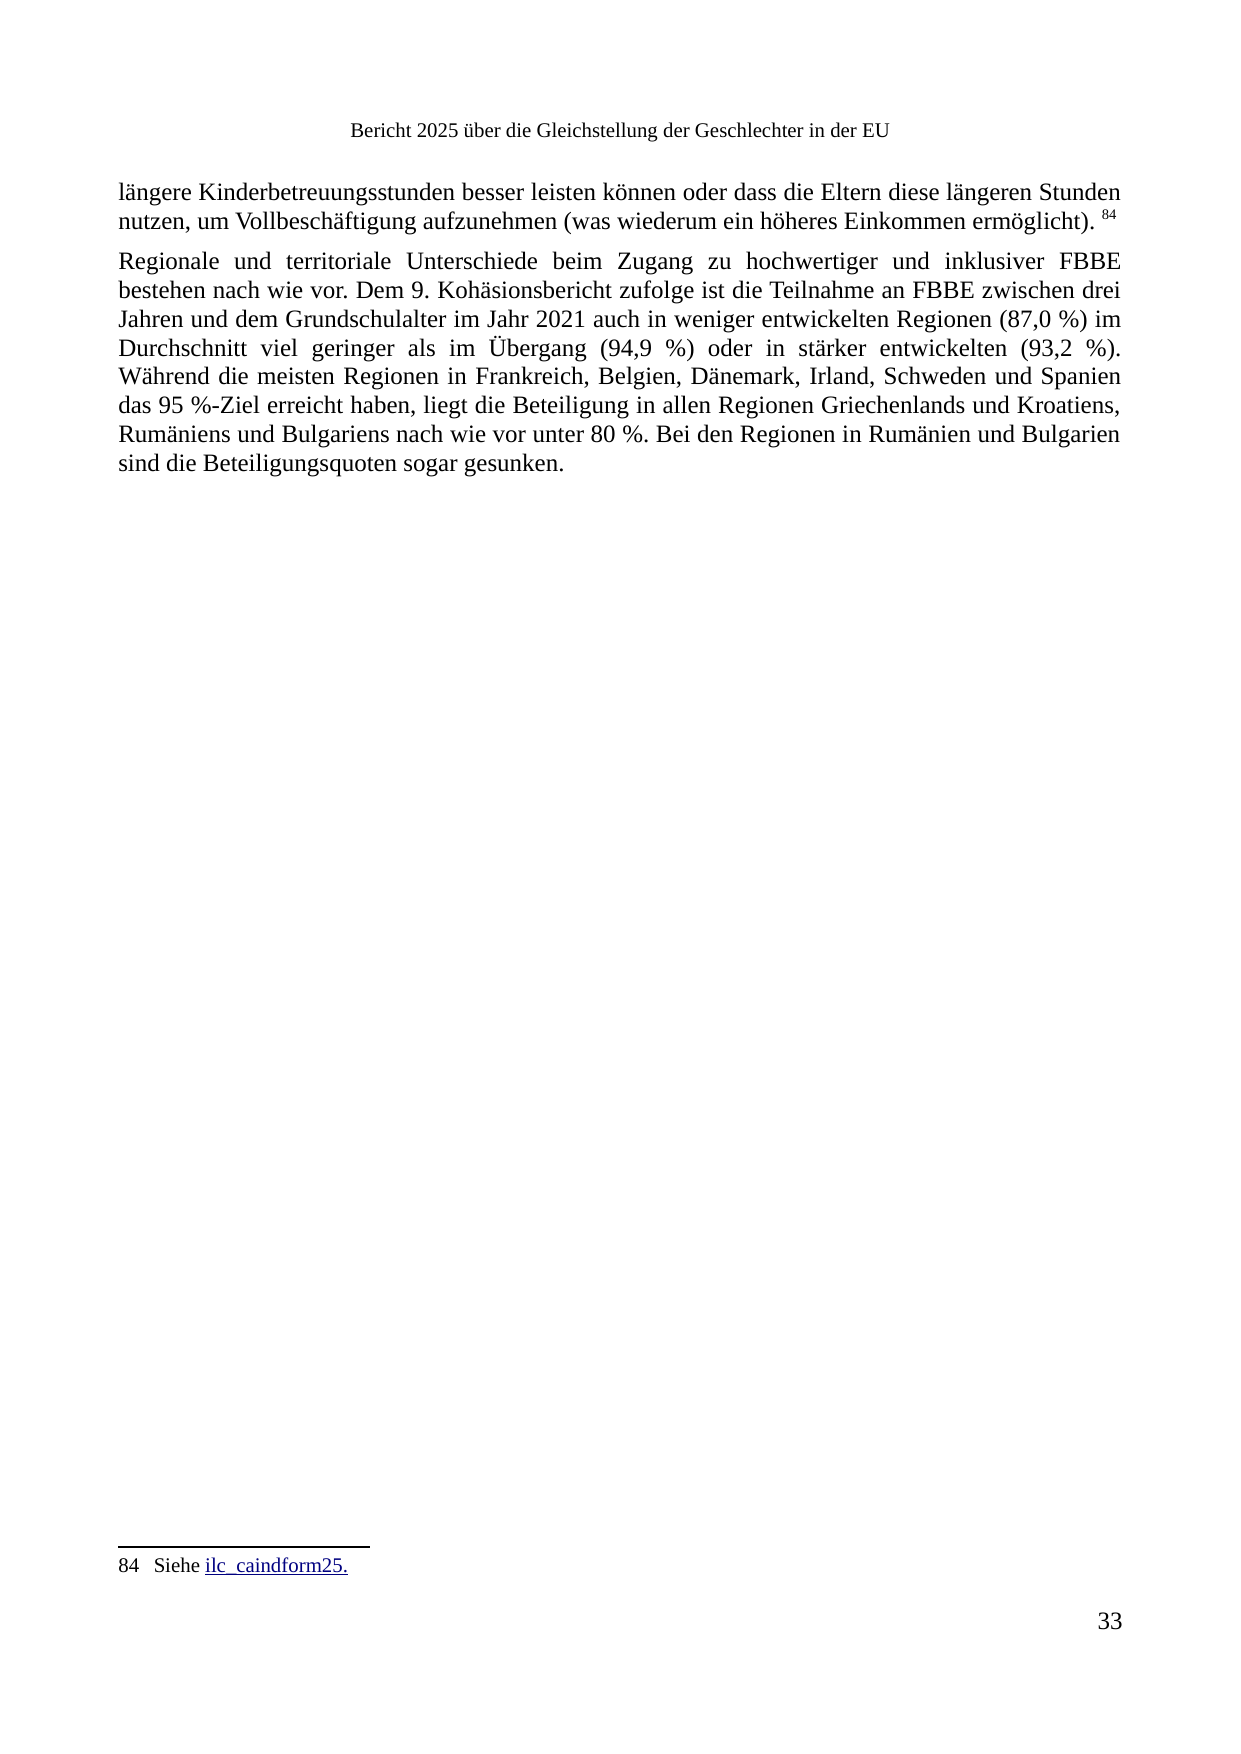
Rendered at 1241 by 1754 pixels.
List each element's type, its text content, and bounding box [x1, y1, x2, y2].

text Regionale und territoriale Unterschiede beim Zugang zu hochwertiger und inklusiver FBBE bestehen nach wie vor. Dem 9. Kohäsionsbericht zufolge ist die Teilnahme an FBBE zwischen drei Jahren und dem Grundschulalter im Jahr 2021 auch in weniger entwickelten Regionen (87,0 %) im Durchschnitt viel geringer als im Übergang (94,9 %) oder in stärker entwickelten (93,2 %). Während die meisten Regionen in Frankreich, Belgien, Dänemark, Irland, Schweden und Spanien das 95 %-Ziel erreicht haben, liegt die Beteiligung in allen Regionen Griechenlands und Kroatiens, Rumäniens und Bulgariens nach wie vor unter 80 %. Bei den Regionen in Rumänien und Bulgarien sind die Beteiligungsquoten sogar gesunken. [118, 246, 1122, 476]
text längere Kinderbetreuungsstunden besser leisten können oder dass die Eltern diese längeren Stunden nutzen, um Vollbeschäftigung aufzunehmen (was wiederum ein höheres Einkommen ermöglicht). [118, 177, 1122, 234]
text Siehe ilc_caindform25. [118, 1553, 1122, 1577]
